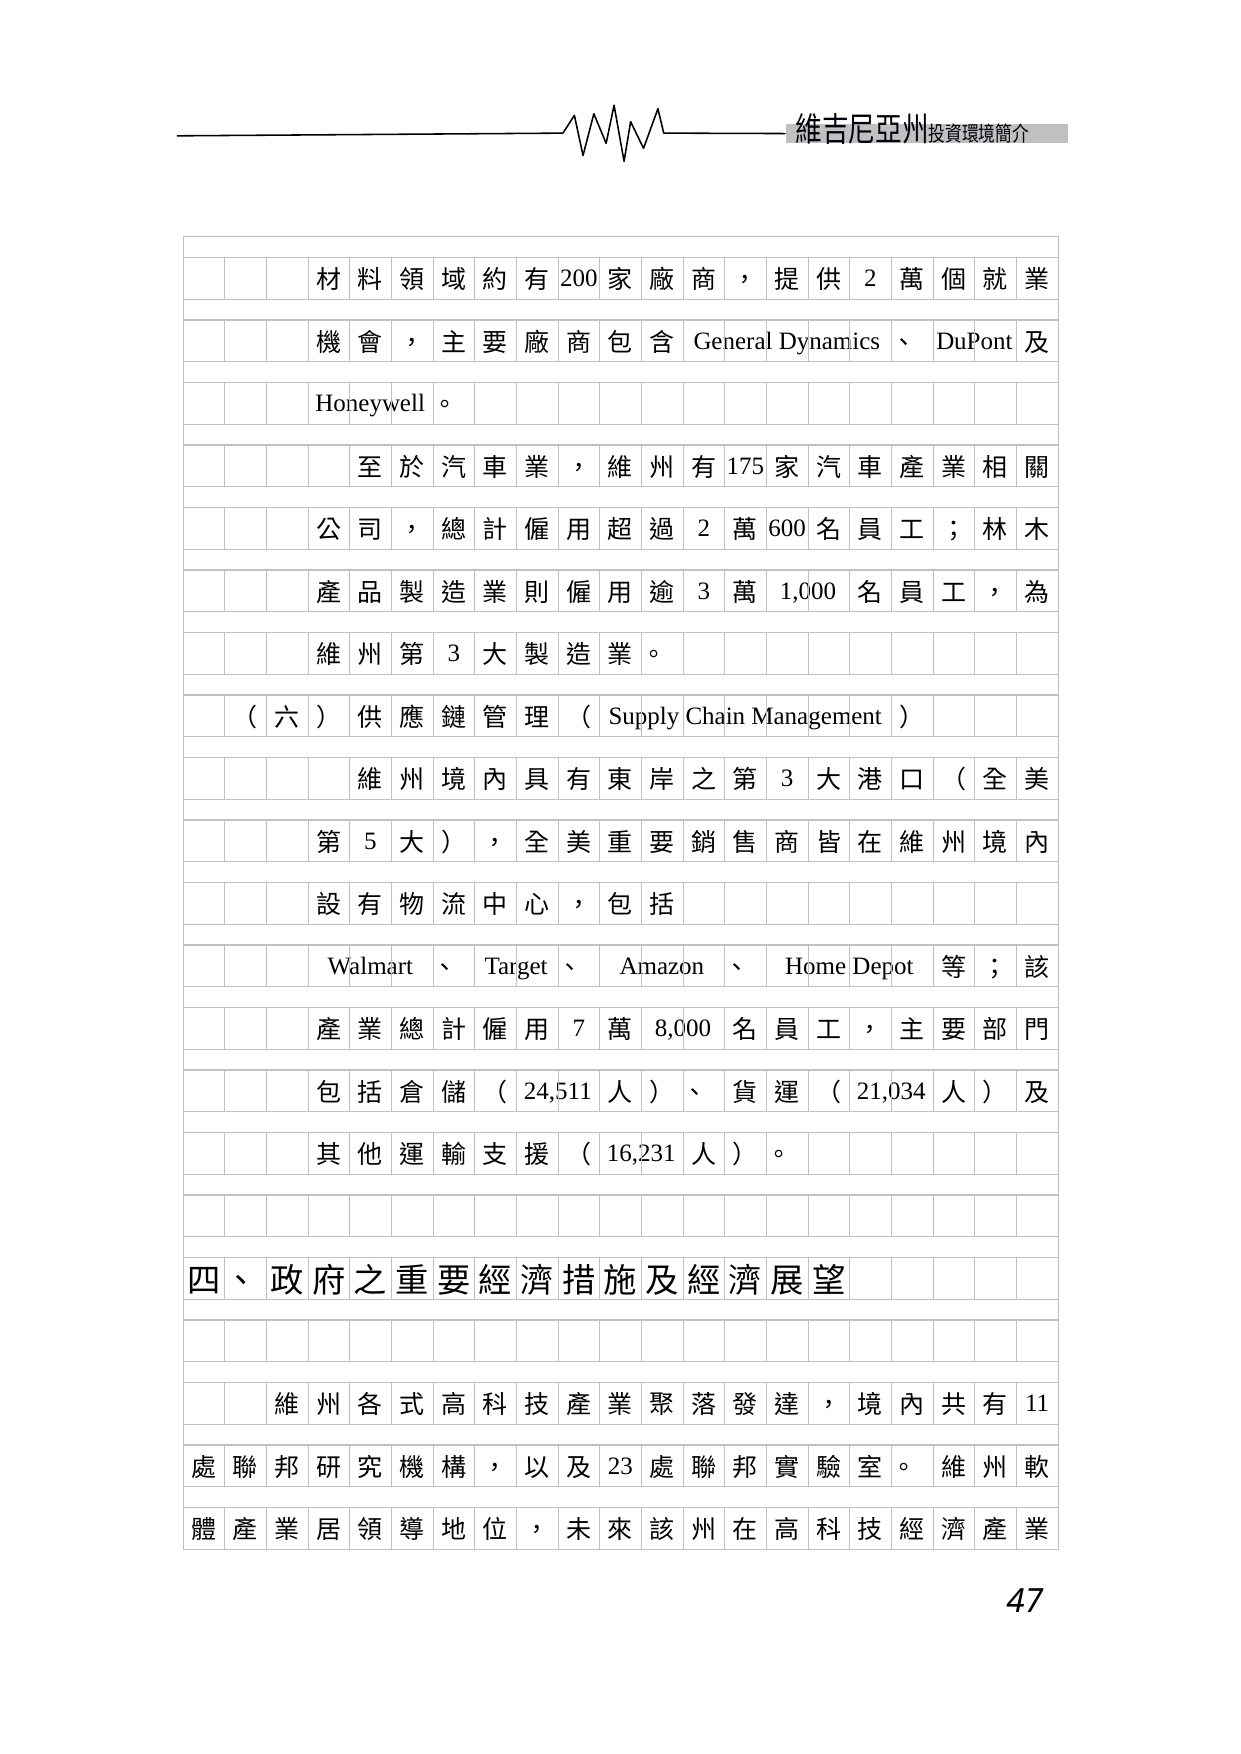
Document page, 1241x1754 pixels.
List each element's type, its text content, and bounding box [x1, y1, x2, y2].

text 維州各式高科技產業聚落發達，境內共有11處聯邦研究機構，以及23處聯邦實驗室。維州軟體產業居領導地位，未來該州在高科技經濟產業之發展，未來亦將利用此一優勢，繼續發展高科技產業。 [184, 1425, 1058, 1444]
text （六）供應鏈管理（Supply Chain Management） [600, 696, 641, 736]
text 至於汽車業，維州有175家汽車產業相關公司，總計僱用超過2萬600名員工；林木產品製造業則僱用逾3萬1,000名員工，為維州第3大製造業。 [559, 508, 599, 549]
text 至於汽車業，維州有175家汽車產業相關公司，總計僱用超過2萬600名員工；林木產品製造業則僱用逾3萬1,000名員工，為維州第3大製造業。 [309, 446, 349, 486]
text 至於汽車業，維州有175家汽車產業相關公司，總計僱用超過2萬600名員工；林木產品製造業則僱用逾3萬1,000名員工，為維州第3大製造業。 [975, 508, 1016, 549]
text 維州境內具有東岸之第3大港口（全美第5大），全美重要銷售商皆在維州境內設有物流中心，包括Walmart、Target、Amazon、Home Depot等；該產業總計僱用7萬8,000名員工，主要部門包括倉儲（24,511人）、貨運（21,034人）及其他運輸支援（16,231人）。 [281, 925, 1058, 944]
text 至於汽車業，維州有175家汽車產業相關公司，總計僱用超過2萬600名員工；林木產品製造業則僱用逾3萬1,000名員工，為維州第3大製造業。 [475, 446, 516, 486]
text 至於汽車業，維州有175家汽車產業相關公司，總計僱用超過2萬600名員工；林木產品製造業則僱用逾3萬1,000名員工，為維州第3大製造業。 [642, 571, 683, 611]
text 至於汽車業，維州有175家汽車產業相關公司，總計僱用超過2萬600名員工；林木產品製造業則僱用逾3萬1,000名員工，為維州第3大製造業。 [725, 446, 766, 486]
text [892, 1258, 933, 1299]
text 至於汽車業，維州有175家汽車產業相關公司，總計僱用超過2萬600名員工；林木產品製造業則僱用逾3萬1,000名員工，為維州第3大製造業。 [934, 446, 974, 486]
text 至於汽車業，維州有175家汽車產業相關公司，總計僱用超過2萬600名員工；林木產品製造業則僱用逾3萬1,000名員工，為維州第3大製造業。 [1017, 633, 1058, 674]
text （六）供應鏈管理（Supply Chain Management） [225, 696, 266, 736]
text 至於汽車業，維州有175家汽車產業相關公司，總計僱用超過2萬600名員工；林木產品製造業則僱用逾3萬1,000名員工，為維州第3大製造業。 [475, 508, 516, 549]
text 維州重要之製造業包括先進材料（Advanced Material）、航太（Aerospace）、汽車（Automotive）及林木產品（Wood Products）等。維州航太產業發達，多數為國防部採購之承包商，主要廠商包含BAE System、Lockheed Martin、Northrop Grumman、General Dynamics等。先進材料領域約有200家廠商，提供2萬個就業機會，主要廠商包含General Dynamics、DuPont及Honeywell。 [281, 237, 1058, 257]
text 措 [559, 1258, 599, 1299]
text 至於汽車業，維州有175家汽車產業相關公司，總計僱用超過2萬600名員工；林木產品製造業則僱用逾3萬1,000名員工，為維州第3大製造業。 [809, 633, 849, 674]
text 至於汽車業，維州有175家汽車產業相關公司，總計僱用超過2萬600名員工；林木產品製造業則僱用逾3萬1,000名員工，為維州第3大製造業。 [809, 446, 849, 486]
text 維州境內具有東岸之第3大港口（全美第5大），全美重要銷售商皆在維州境內設有物流中心，包括Walmart、Target、Amazon、Home Depot等；該產業總計僱用7萬8,000名員工，主要部門包括倉儲（24,511人）、貨運（21,034人）及其他運輸支援（16,231人）。 [281, 1112, 1058, 1132]
text 望 [809, 1258, 849, 1299]
text 至於汽車業，維州有175家汽車產業相關公司，總計僱用超過2萬600名員工；林木產品製造業則僱用逾3萬1,000名員工，為維州第3大製造業。 [309, 571, 349, 611]
text 至於汽車業，維州有175家汽車產業相關公司，總計僱用超過2萬600名員工；林木產品製造業則僱用逾3萬1,000名員工，為維州第3大製造業。 [281, 487, 1058, 507]
text 至於汽車業，維州有175家汽車產業相關公司，總計僱用超過2萬600名員工；林木產品製造業則僱用逾3萬1,000名員工，為維州第3大製造業。 [725, 508, 766, 549]
text 至於汽車業，維州有175家汽車產業相關公司，總計僱用超過2萬600名員工；林木產品製造業則僱用逾3萬1,000名員工，為維州第3大製造業。 [767, 508, 808, 549]
text （六）供應鏈管理（Supply Chain Management） [809, 696, 849, 736]
text 至於汽車業，維州有175家汽車產業相關公司，總計僱用超過2萬600名員工；林木產品製造業則僱用逾3萬1,000名員工，為維州第3大製造業。 [850, 446, 891, 486]
text 至於汽車業，維州有175家汽車產業相關公司，總計僱用超過2萬600名員工；林木產品製造業則僱用逾3萬1,000名員工，為維州第3大製造業。 [475, 571, 516, 611]
text 至於汽車業，維州有175家汽車產業相關公司，總計僱用超過2萬600名員工；林木產品製造業則僱用逾3萬1,000名員工，為維州第3大製造業。 [392, 571, 433, 611]
text 至於汽車業，維州有175家汽車產業相關公司，總計僱用超過2萬600名員工；林木產品製造業則僱用逾3萬1,000名員工，為維州第3大製造業。 [350, 571, 391, 611]
text 至於汽車業，維州有175家汽車產業相關公司，總計僱用超過2萬600名員工；林木產品製造業則僱用逾3萬1,000名員工，為維州第3大製造業。 [642, 633, 683, 674]
text 至於汽車業，維州有175家汽車產業相關公司，總計僱用超過2萬600名員工；林木產品製造業則僱用逾3萬1,000名員工，為維州第3大製造業。 [434, 633, 474, 674]
text （六）供應鏈管理（Supply Chain Management） [475, 696, 516, 736]
text 維州各式高科技產業聚落發達，境內共有11處聯邦研究機構，以及23處聯邦實驗室。維州軟體產業居領導地位，未來該州在高科技經濟產業之發展，未來亦將利用此一優勢，繼續發展高科技產業。 [184, 1487, 1058, 1507]
text 至於汽車業，維州有175家汽車產業相關公司，總計僱用超過2萬600名員工；林木產品製造業則僱用逾3萬1,000名員工，為維州第3大製造業。 [517, 571, 558, 611]
text 維州境內具有東岸之第3大港口（全美第5大），全美重要銷售商皆在維州境內設有物流中心，包括Walmart、Target、Amazon、Home Depot等；該產業總計僱用7萬8,000名員工，主要部門包括倉儲（24,511人）、貨運（21,034人）及其他運輸支援（16,231人）。 [281, 737, 1058, 757]
text 四 [184, 1258, 224, 1299]
text （六）供應鏈管理（Supply Chain Management） [207, 696, 224, 736]
text （六）供應鏈管理（Supply Chain Management） [725, 696, 766, 736]
text 重 [392, 1258, 433, 1299]
text 至於汽車業，維州有175家汽車產業相關公司，總計僱用超過2萬600名員工；林木產品製造業則僱用逾3萬1,000名員工，為維州第3大製造業。 [281, 612, 1058, 632]
text 至於汽車業，維州有175家汽車產業相關公司，總計僱用超過2萬600名員工；林木產品製造業則僱用逾3萬1,000名員工，為維州第3大製造業。 [850, 633, 891, 674]
text 維州各式高科技產業聚落發達，境內共有11處聯邦研究機構，以及23處聯邦實驗室。維州軟體產業居領導地位，未來該州在高科技經濟產業之發展，未來亦將利用此一優勢，繼續發展高科技產業。 [184, 1362, 1058, 1382]
text 至於汽車業，維州有175家汽車產業相關公司，總計僱用超過2萬600名員工；林木產品製造業則僱用逾3萬1,000名員工，為維州第3大製造業。 [309, 633, 349, 674]
text 至於汽車業，維州有175家汽車產業相關公司，總計僱用超過2萬600名員工；林木產品製造業則僱用逾3萬1,000名員工，為維州第3大製造業。 [767, 633, 808, 674]
text 至於汽車業，維州有175家汽車產業相關公司，總計僱用超過2萬600名員工；林木產品製造業則僱用逾3萬1,000名員工，為維州第3大製造業。 [559, 446, 599, 486]
text 至於汽車業，維州有175家汽車產業相關公司，總計僱用超過2萬600名員工；林木產品製造業則僱用逾3萬1,000名員工，為維州第3大製造業。 [975, 446, 1016, 486]
text （六）供應鏈管理（Supply Chain Management） [975, 696, 1016, 736]
text 至於汽車業，維州有175家汽車產業相關公司，總計僱用超過2萬600名員工；林木產品製造業則僱用逾3萬1,000名員工，為維州第3大製造業。 [392, 633, 433, 674]
text 至於汽車業，維州有175家汽車產業相關公司，總計僱用超過2萬600名員工；林木產品製造業則僱用逾3萬1,000名員工，為維州第3大製造業。 [684, 508, 724, 549]
text 至於汽車業，維州有175家汽車產業相關公司，總計僱用超過2萬600名員工；林木產品製造業則僱用逾3萬1,000名員工，為維州第3大製造業。 [517, 446, 558, 486]
text 至於汽車業，維州有175家汽車產業相關公司，總計僱用超過2萬600名員工；林木產品製造業則僱用逾3萬1,000名員工，為維州第3大製造業。 [559, 571, 599, 611]
text 至於汽車業，維州有175家汽車產業相關公司，總計僱用超過2萬600名員工；林木產品製造業則僱用逾3萬1,000名員工，為維州第3大製造業。 [281, 550, 1058, 569]
text 至於汽車業，維州有175家汽車產業相關公司，總計僱用超過2萬600名員工；林木產品製造業則僱用逾3萬1,000名員工，為維州第3大製造業。 [809, 508, 849, 549]
text 至於汽車業，維州有175家汽車產業相關公司，總計僱用超過2萬600名員工；林木產品製造業則僱用逾3萬1,000名員工，為維州第3大製造業。 [600, 446, 641, 486]
text 至於汽車業，維州有175家汽車產業相關公司，總計僱用超過2萬600名員工；林木產品製造業則僱用逾3萬1,000名員工，為維州第3大製造業。 [392, 446, 433, 486]
text 至於汽車業，維州有175家汽車產業相關公司，總計僱用超過2萬600名員工；林木產品製造業則僱用逾3萬1,000名員工，為維州第3大製造業。 [684, 571, 724, 611]
text 及 [642, 1258, 683, 1299]
text 至於汽車業，維州有175家汽車產業相關公司，總計僱用超過2萬600名員工；林木產品製造業則僱用逾3萬1,000名員工，為維州第3大製造業。 [725, 633, 766, 674]
text 至於汽車業，維州有175家汽車產業相關公司，總計僱用超過2萬600名員工；林木產品製造業則僱用逾3萬1,000名員工，為維州第3大製造業。 [642, 446, 683, 486]
text 至於汽車業，維州有175家汽車產業相關公司，總計僱用超過2萬600名員工；林木產品製造業則僱用逾3萬1,000名員工，為維州第3大製造業。 [475, 633, 516, 674]
text 維州境內具有東岸之第3大港口（全美第5大），全美重要銷售商皆在維州境內設有物流中心，包括Walmart、Target、Amazon、Home Depot等；該產業總計僱用7萬8,000名員工，主要部門包括倉儲（24,511人）、貨運（21,034人）及其他運輸支援（16,231人）。 [281, 1050, 1058, 1069]
text 要 [434, 1258, 474, 1299]
text （六）供應鏈管理（Supply Chain Management） [309, 696, 349, 736]
text （六）供應鏈管理（Supply Chain Management） [934, 696, 974, 736]
text 至於汽車業，維州有175家汽車產業相關公司，總計僱用超過2萬600名員工；林木產品製造業則僱用逾3萬1,000名員工，為維州第3大製造業。 [725, 571, 766, 611]
text 至於汽車業，維州有175家汽車產業相關公司，總計僱用超過2萬600名員工；林木產品製造業則僱用逾3萬1,000名員工，為維州第3大製造業。 [892, 571, 933, 611]
text （六）供應鏈管理（Supply Chain Management） [267, 696, 308, 736]
text （六）供應鏈管理（Supply Chain Management） [1017, 696, 1058, 736]
text 至於汽車業，維州有175家汽車產業相關公司，總計僱用超過2萬600名員工；林木產品製造業則僱用逾3萬1,000名員工，為維州第3大製造業。 [1017, 446, 1058, 486]
text 至於汽車業，維州有175家汽車產業相關公司，總計僱用超過2萬600名員工；林木產品製造業則僱用逾3萬1,000名員工，為維州第3大製造業。 [350, 508, 391, 549]
text （六）供應鏈管理（Supply Chain Management） [207, 675, 1058, 694]
text （六）供應鏈管理（Supply Chain Management） [642, 696, 683, 736]
text 至於汽車業，維州有175家汽車產業相關公司，總計僱用超過2萬600名員工；林木產品製造業則僱用逾3萬1,000名員工，為維州第3大製造業。 [350, 446, 391, 486]
text 至於汽車業，維州有175家汽車產業相關公司，總計僱用超過2萬600名員工；林木產品製造業則僱用逾3萬1,000名員工，為維州第3大製造業。 [434, 508, 474, 549]
text 至於汽車業，維州有175家汽車產業相關公司，總計僱用超過2萬600名員工；林木產品製造業則僱用逾3萬1,000名員工，為維州第3大製造業。 [850, 571, 891, 611]
text 至於汽車業，維州有175家汽車產業相關公司，總計僱用超過2萬600名員工；林木產品製造業則僱用逾3萬1,000名員工，為維州第3大製造業。 [684, 633, 724, 674]
text 濟 [725, 1258, 766, 1299]
text 維州境內具有東岸之第3大港口（全美第5大），全美重要銷售商皆在維州境內設有物流中心，包括Walmart、Target、Amazon、Home Depot等；該產業總計僱用7萬8,000名員工，主要部門包括倉儲（24,511人）、貨運（21,034人）及其他運輸支援（16,231人）。 [281, 987, 1058, 1007]
text 至於汽車業，維州有175家汽車產業相關公司，總計僱用超過2萬600名員工；林木產品製造業則僱用逾3萬1,000名員工，為維州第3大製造業。 [850, 508, 891, 549]
text 施 [600, 1258, 641, 1299]
text 至於汽車業，維州有175家汽車產業相關公司，總計僱用超過2萬600名員工；林木產品製造業則僱用逾3萬1,000名員工，為維州第3大製造業。 [600, 571, 641, 611]
text 至於汽車業，維州有175家汽車產業相關公司，總計僱用超過2萬600名員工；林木產品製造業則僱用逾3萬1,000名員工，為維州第3大製造業。 [517, 633, 558, 674]
text 至於汽車業，維州有175家汽車產業相關公司，總計僱用超過2萬600名員工；林木產品製造業則僱用逾3萬1,000名員工，為維州第3大製造業。 [1017, 508, 1058, 549]
text 至於汽車業，維州有175家汽車產業相關公司，總計僱用超過2萬600名員工；林木產品製造業則僱用逾3萬1,000名員工，為維州第3大製造業。 [934, 633, 974, 674]
text 至於汽車業，維州有175家汽車產業相關公司，總計僱用超過2萬600名員工；林木產品製造業則僱用逾3萬1,000名員工，為維州第3大製造業。 [434, 446, 474, 486]
text [1017, 1258, 1058, 1299]
text 展 [767, 1258, 808, 1299]
text 至於汽車業，維州有175家汽車產業相關公司，總計僱用超過2萬600名員工；林木產品製造業則僱用逾3萬1,000名員工，為維州第3大製造業。 [309, 508, 349, 549]
text [850, 1258, 891, 1299]
text 維州境內具有東岸之第3大港口（全美第5大），全美重要銷售商皆在維州境內設有物流中心，包括Walmart、Target、Amazon、Home Depot等；該產業總計僱用7萬8,000名員工，主要部門包括倉儲（24,511人）、貨運（21,034人）及其他運輸支援（16,231人）。 [281, 800, 1058, 819]
text 之 [350, 1258, 391, 1299]
text 至於汽車業，維州有175家汽車產業相關公司，總計僱用超過2萬600名員工；林木產品製造業則僱用逾3萬1,000名員工，為維州第3大製造業。 [975, 633, 1016, 674]
text 維州重要之製造業包括先進材料（Advanced Material）、航太（Aerospace）、汽車（Automotive）及林木產品（Wood Products）等。維州航太產業發達，多數為國防部採購之承包商，主要廠商包含BAE System、Lockheed Martin、Northrop Grumman、General Dynamics等。先進材料領域約有200家廠商，提供2萬個就業機會，主要廠商包含General Dynamics、DuPont及Honeywell。 [281, 300, 1058, 319]
text 府 [309, 1258, 349, 1299]
text 至於汽車業，維州有175家汽車產業相關公司，總計僱用超過2萬600名員工；林木產品製造業則僱用逾3萬1,000名員工，為維州第3大製造業。 [642, 508, 683, 549]
text 濟 [517, 1258, 558, 1299]
text 經 [475, 1258, 516, 1299]
text （六）供應鏈管理（Supply Chain Management） [767, 696, 808, 736]
text 經 [684, 1258, 724, 1299]
text 政 [267, 1258, 308, 1299]
text [975, 1258, 1016, 1299]
text 至於汽車業，維州有175家汽車產業相關公司，總計僱用超過2萬600名員工；林木產品製造業則僱用逾3萬1,000名員工，為維州第3大製造業。 [281, 425, 1058, 444]
text 至於汽車業，維州有175家汽車產業相關公司，總計僱用超過2萬600名員工；林木產品製造業則僱用逾3萬1,000名員工，為維州第3大製造業。 [892, 508, 933, 549]
text 至於汽車業，維州有175家汽車產業相關公司，總計僱用超過2萬600名員工；林木產品製造業則僱用逾3萬1,000名員工，為維州第3大製造業。 [559, 633, 599, 674]
text （六）供應鏈管理（Supply Chain Management） [517, 696, 558, 736]
text 至於汽車業，維州有175家汽車產業相關公司，總計僱用超過2萬600名員工；林木產品製造業則僱用逾3萬1,000名員工，為維州第3大製造業。 [934, 571, 974, 611]
text 維州境內具有東岸之第3大港口（全美第5大），全美重要銷售商皆在維州境內設有物流中心，包括Walmart、Target、Amazon、Home Depot等；該產業總計僱用7萬8,000名員工，主要部門包括倉儲（24,511人）、貨運（21,034人）及其他運輸支援（16,231人）。 [281, 862, 1058, 882]
text （六）供應鏈管理（Supply Chain Management） [392, 696, 433, 736]
text 至於汽車業，維州有175家汽車產業相關公司，總計僱用超過2萬600名員工；林木產品製造業則僱用逾3萬1,000名員工，為維州第3大製造業。 [767, 571, 808, 611]
text 至於汽車業，維州有175家汽車產業相關公司，總計僱用超過2萬600名員工；林木產品製造業則僱用逾3萬1,000名員工，為維州第3大製造業。 [517, 508, 558, 549]
text （六）供應鏈管理（Supply Chain Management） [559, 696, 599, 736]
text 至於汽車業，維州有175家汽車產業相關公司，總計僱用超過2萬600名員工；林木產品製造業則僱用逾3萬1,000名員工，為維州第3大製造業。 [892, 633, 933, 674]
text （六）供應鏈管理（Supply Chain Management） [850, 696, 891, 736]
text 、 [225, 1258, 266, 1299]
text 至於汽車業，維州有175家汽車產業相關公司，總計僱用超過2萬600名員工；林木產品製造業則僱用逾3萬1,000名員工，為維州第3大製造業。 [434, 571, 474, 611]
text 至於汽車業，維州有175家汽車產業相關公司，總計僱用超過2萬600名員工；林木產品製造業則僱用逾3萬1,000名員工，為維州第3大製造業。 [600, 508, 641, 549]
text 至於汽車業，維州有175家汽車產業相關公司，總計僱用超過2萬600名員工；林木產品製造業則僱用逾3萬1,000名員工，為維州第3大製造業。 [767, 446, 808, 486]
text （六）供應鏈管理（Supply Chain Management） [892, 696, 933, 736]
text 至於汽車業，維州有175家汽車產業相關公司，總計僱用超過2萬600名員工；林木產品製造業則僱用逾3萬1,000名員工，為維州第3大製造業。 [350, 633, 391, 674]
text 至於汽車業，維州有175家汽車產業相關公司，總計僱用超過2萬600名員工；林木產品製造業則僱用逾3萬1,000名員工，為維州第3大製造業。 [934, 508, 974, 549]
text 至於汽車業，維州有175家汽車產業相關公司，總計僱用超過2萬600名員工；林木產品製造業則僱用逾3萬1,000名員工，為維州第3大製造業。 [975, 571, 1016, 611]
text 至於汽車業，維州有175家汽車產業相關公司，總計僱用超過2萬600名員工；林木產品製造業則僱用逾3萬1,000名員工，為維州第3大製造業。 [1017, 571, 1058, 611]
text 至於汽車業，維州有175家汽車產業相關公司，總計僱用超過2萬600名員工；林木產品製造業則僱用逾3萬1,000名員工，為維州第3大製造業。 [809, 571, 849, 611]
text [934, 1258, 974, 1299]
text [184, 1237, 1058, 1257]
text （六）供應鏈管理（Supply Chain Management） [350, 696, 391, 736]
text 至於汽車業，維州有175家汽車產業相關公司，總計僱用超過2萬600名員工；林木產品製造業則僱用逾3萬1,000名員工，為維州第3大製造業。 [600, 633, 641, 674]
text 至於汽車業，維州有175家汽車產業相關公司，總計僱用超過2萬600名員工；林木產品製造業則僱用逾3萬1,000名員工，為維州第3大製造業。 [684, 446, 724, 486]
text 維州重要之製造業包括先進材料（Advanced Material）、航太（Aerospace）、汽車（Automotive）及林木產品（Wood Products）等。維州航太產業發達，多數為國防部採購之承包商，主要廠商包含BAE System、Lockheed Martin、Northrop Grumman、General Dynamics等。先進材料領域約有200家廠商，提供2萬個就業機會，主要廠商包含General Dynamics、DuPont及Honeywell。 [281, 362, 1058, 382]
text （六）供應鏈管理（Supply Chain Management） [684, 696, 724, 736]
text 至於汽車業，維州有175家汽車產業相關公司，總計僱用超過2萬600名員工；林木產品製造業則僱用逾3萬1,000名員工，為維州第3大製造業。 [892, 446, 933, 486]
text （六）供應鏈管理（Supply Chain Management） [434, 696, 474, 736]
text 至於汽車業，維州有175家汽車產業相關公司，總計僱用超過2萬600名員工；林木產品製造業則僱用逾3萬1,000名員工，為維州第3大製造業。 [392, 508, 433, 549]
